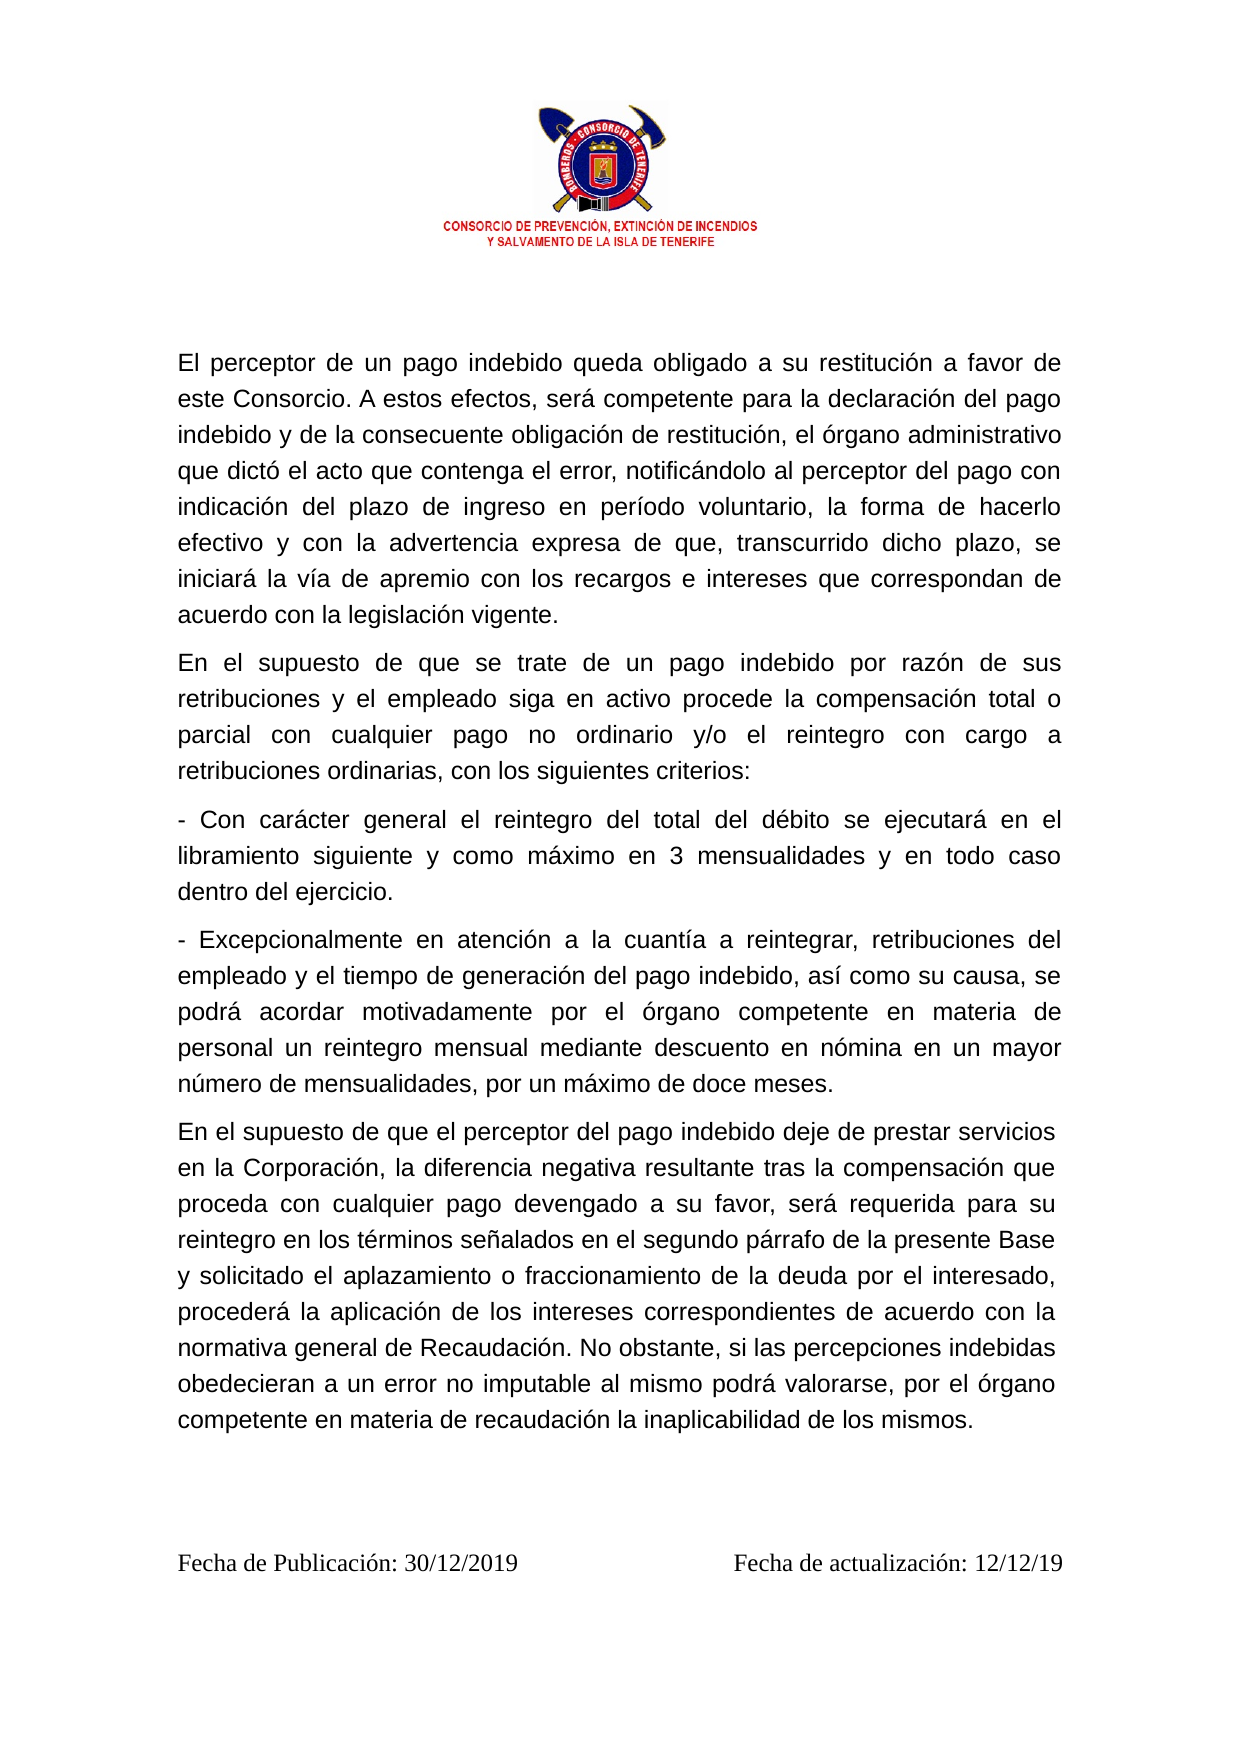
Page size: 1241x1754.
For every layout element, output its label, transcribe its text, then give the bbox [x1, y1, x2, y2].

picture [418, 93, 788, 260]
text - Excepcionalmente en atención a la cuantía a reintegrar, retribuciones del empleado y el tiempo de generación del pago indebido, así como su causa, se podrá acordar motivadamente por el órgano competente en materia de personal un reintegro mensual mediante descuento en nómina en un mayor número de mensualidades, por un máximo de doce meses. [177, 925, 1063, 1097]
text El perceptor de un pago indebido queda obligado a su restitución a favor de este Consorcio. A estos efectos, será competente para la declaración del pago indebido y de la consecuente obligación de restitución, el órgano administrativo que dictó el acto que contenga el error, notificándolo al perceptor del pago con indicación del plazo de ingreso en período voluntario, la forma de hacerlo efectivo y con la advertencia expresa de que, transcurrido dicho plazo, se iniciará la vía de apremio con los recargos e intereses que correspondan de acuerdo con la legislación vigente. [177, 348, 1063, 629]
text En el supuesto de que se trate de un pago indebido por razón de sus retribuciones y el empleado siga en activo procede la compensación total o parcial con cualquier pago no ordinario y/o el reintegro con cargo a retribuciones ordinarias, con los siguientes criterios: [177, 648, 1063, 785]
text En el supuesto de que el perceptor del pago indebido deje de prestar servicios en la Corporación, la diferencia negativa resultante tras la compensación que proceda con cualquier pago devengado a su favor, será requerida para su reintegro en los términos señalados en el segundo párrafo de la presente Base y solicitado el aplazamiento o fraccionamiento de la deuda por el interesado, procederá la aplicación de los intereses correspondientes de acuerdo con la normativa general de Recaudación. No obstante, si las percepciones indebidas obedecieran a un error no imputable al mismo podrá valorarse, por el órgano competente en materia de recaudación la inaplicabilidad de los mismos. [177, 1117, 1057, 1433]
text - Con carácter general el reintegro del total del débito se ejecutará en el libramiento siguiente y como máximo en 3 mensualidades y en todo caso dentro del ejercicio. [177, 805, 1063, 905]
